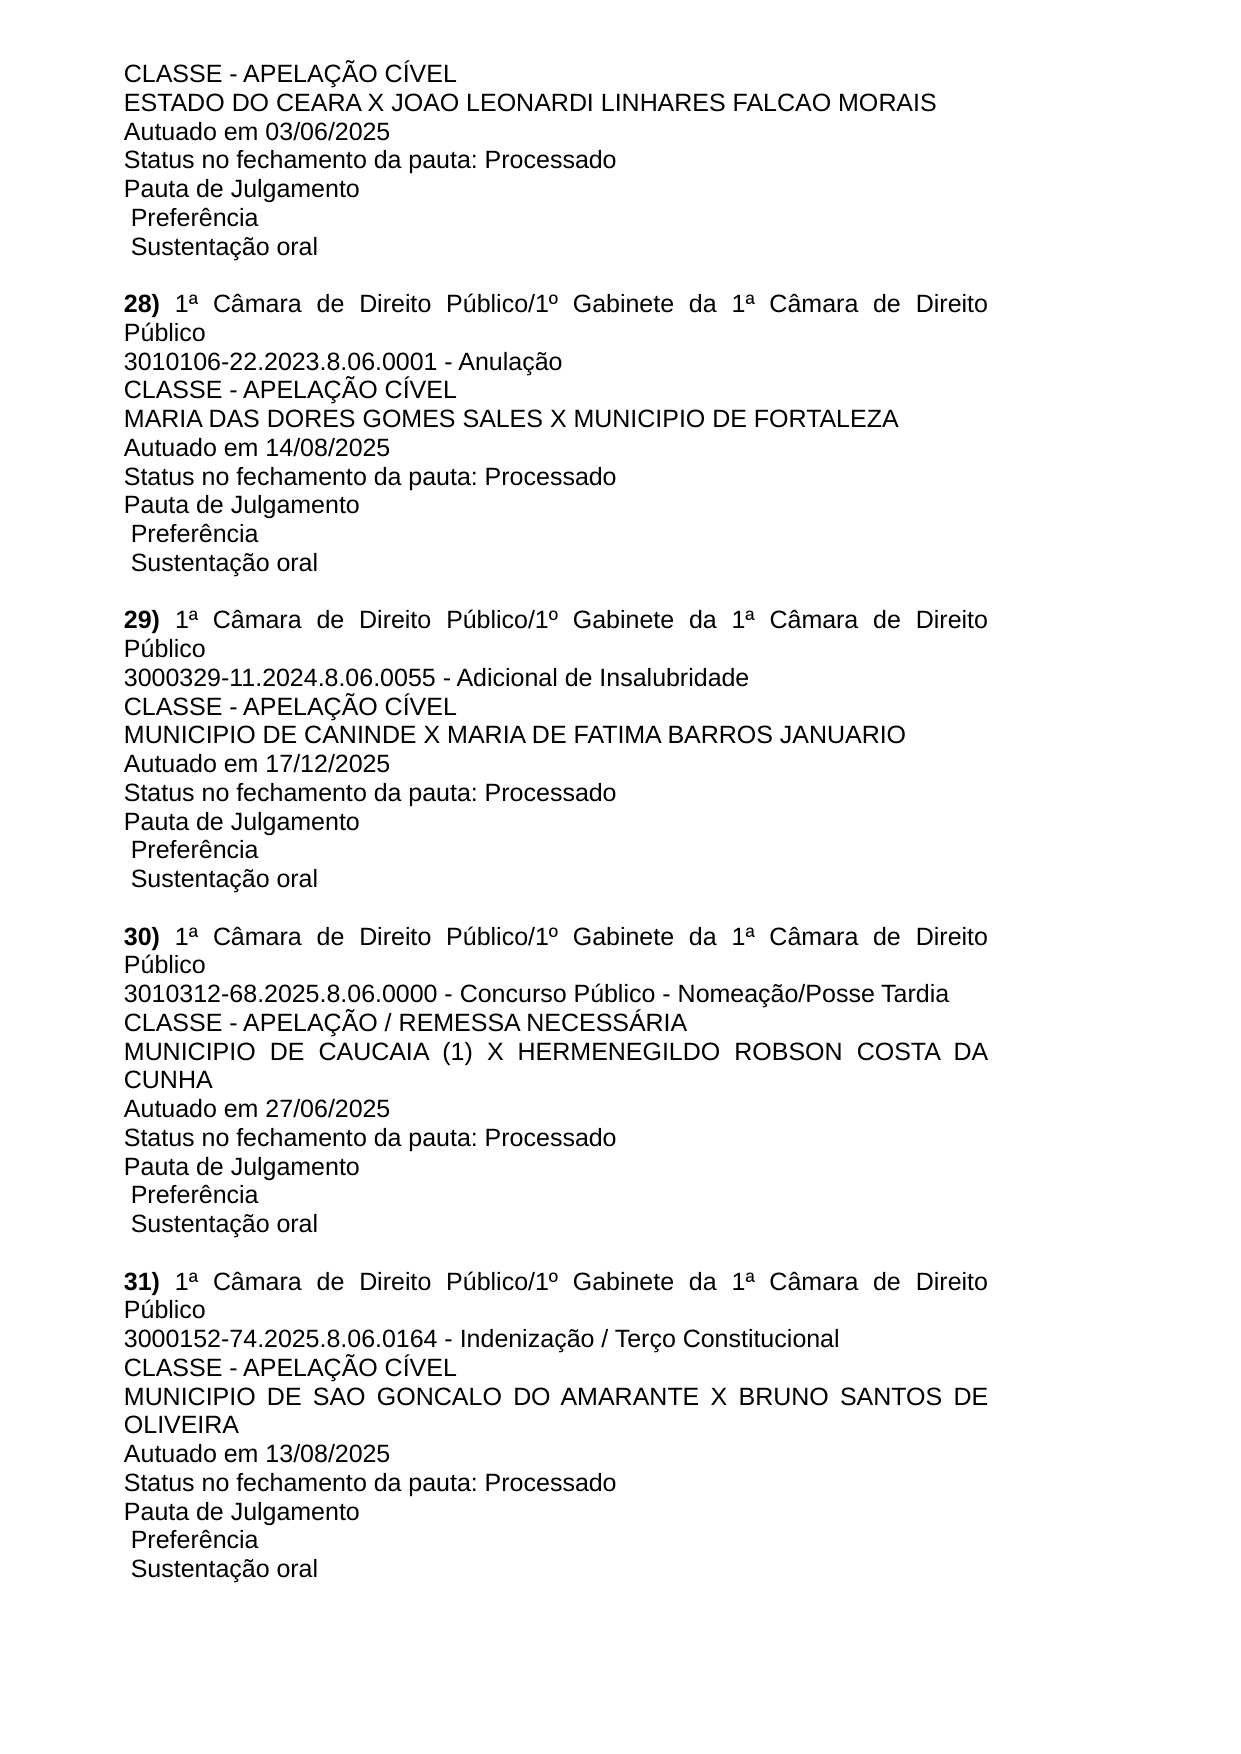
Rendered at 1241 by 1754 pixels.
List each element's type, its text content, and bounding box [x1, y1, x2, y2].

text Sustentação oral [124, 1554, 989, 1583]
text MUNICIPIO DE SAO GONCALO DO AMARANTE X BRUNO SANTOS DE OLIVEIRA [124, 1382, 989, 1439]
text 28) 1ª Câmara de Direito Público/1º Gabinete da 1ª Câmara de Direito Público [124, 289, 989, 347]
text Sustentação oral [124, 1209, 989, 1238]
text Pauta de Julgamento [124, 490, 989, 519]
text Preferência [124, 203, 989, 232]
text Sustentação oral [124, 548, 989, 577]
text Autuado em 03/06/2025 [124, 117, 989, 145]
text 31) 1ª Câmara de Direito Público/1º Gabinete da 1ª Câmara de Direito Público [124, 1267, 989, 1324]
text 29) 1ª Câmara de Direito Público/1º Gabinete da 1ª Câmara de Direito Público [124, 605, 989, 663]
text Pauta de Julgamento [124, 807, 989, 835]
text Sustentação oral [124, 232, 989, 260]
text CLASSE - APELAÇÃO CÍVEL [124, 1353, 989, 1382]
text Preferência [124, 519, 989, 548]
text MUNICIPIO DE CAUCAIA (1) X HERMENEGILDO ROBSON COSTA DA CUNHA [124, 1037, 989, 1094]
text CLASSE - APELAÇÃO CÍVEL [124, 692, 989, 720]
text Pauta de Julgamento [124, 174, 989, 203]
text 3000329-11.2024.8.06.0055 - Adicional de Insalubridade [124, 663, 989, 692]
text Preferência [124, 835, 989, 864]
text Status no fechamento da pauta: Processado [124, 462, 989, 490]
text Status no fechamento da pauta: Processado [124, 1123, 989, 1152]
text 3010312-68.2025.8.06.0000 - Concurso Público - Nomeação/Posse Tardia [124, 979, 989, 1008]
text Autuado em 17/12/2025 [124, 749, 989, 778]
text CLASSE - APELAÇÃO / REMESSA NECESSÁRIA [124, 1008, 989, 1037]
text ESTADO DO CEARA X JOAO LEONARDI LINHARES FALCAO MORAIS [124, 88, 989, 117]
text Status no fechamento da pauta: Processado [124, 778, 989, 807]
text Sustentação oral [124, 864, 989, 893]
text CLASSE - APELAÇÃO CÍVEL [124, 59, 989, 88]
text MUNICIPIO DE CANINDE X MARIA DE FATIMA BARROS JANUARIO [124, 720, 989, 749]
text Pauta de Julgamento [124, 1152, 989, 1180]
text Status no fechamento da pauta: Processado [124, 1468, 989, 1497]
text CLASSE - APELAÇÃO CÍVEL [124, 375, 989, 404]
text Preferência [124, 1525, 989, 1554]
text 30) 1ª Câmara de Direito Público/1º Gabinete da 1ª Câmara de Direito Público [124, 922, 989, 979]
text Autuado em 27/06/2025 [124, 1094, 989, 1123]
text Preferência [124, 1180, 989, 1209]
text Autuado em 13/08/2025 [124, 1439, 989, 1468]
text 3010106-22.2023.8.06.0001 - Anulação [124, 347, 989, 375]
text 3000152-74.2025.8.06.0164 - Indenização / Terço Constitucional [124, 1324, 989, 1353]
text Status no fechamento da pauta: Processado [124, 145, 989, 174]
text Pauta de Julgamento [124, 1497, 989, 1525]
text MARIA DAS DORES GOMES SALES X MUNICIPIO DE FORTALEZA [124, 404, 989, 433]
text Autuado em 14/08/2025 [124, 433, 989, 462]
